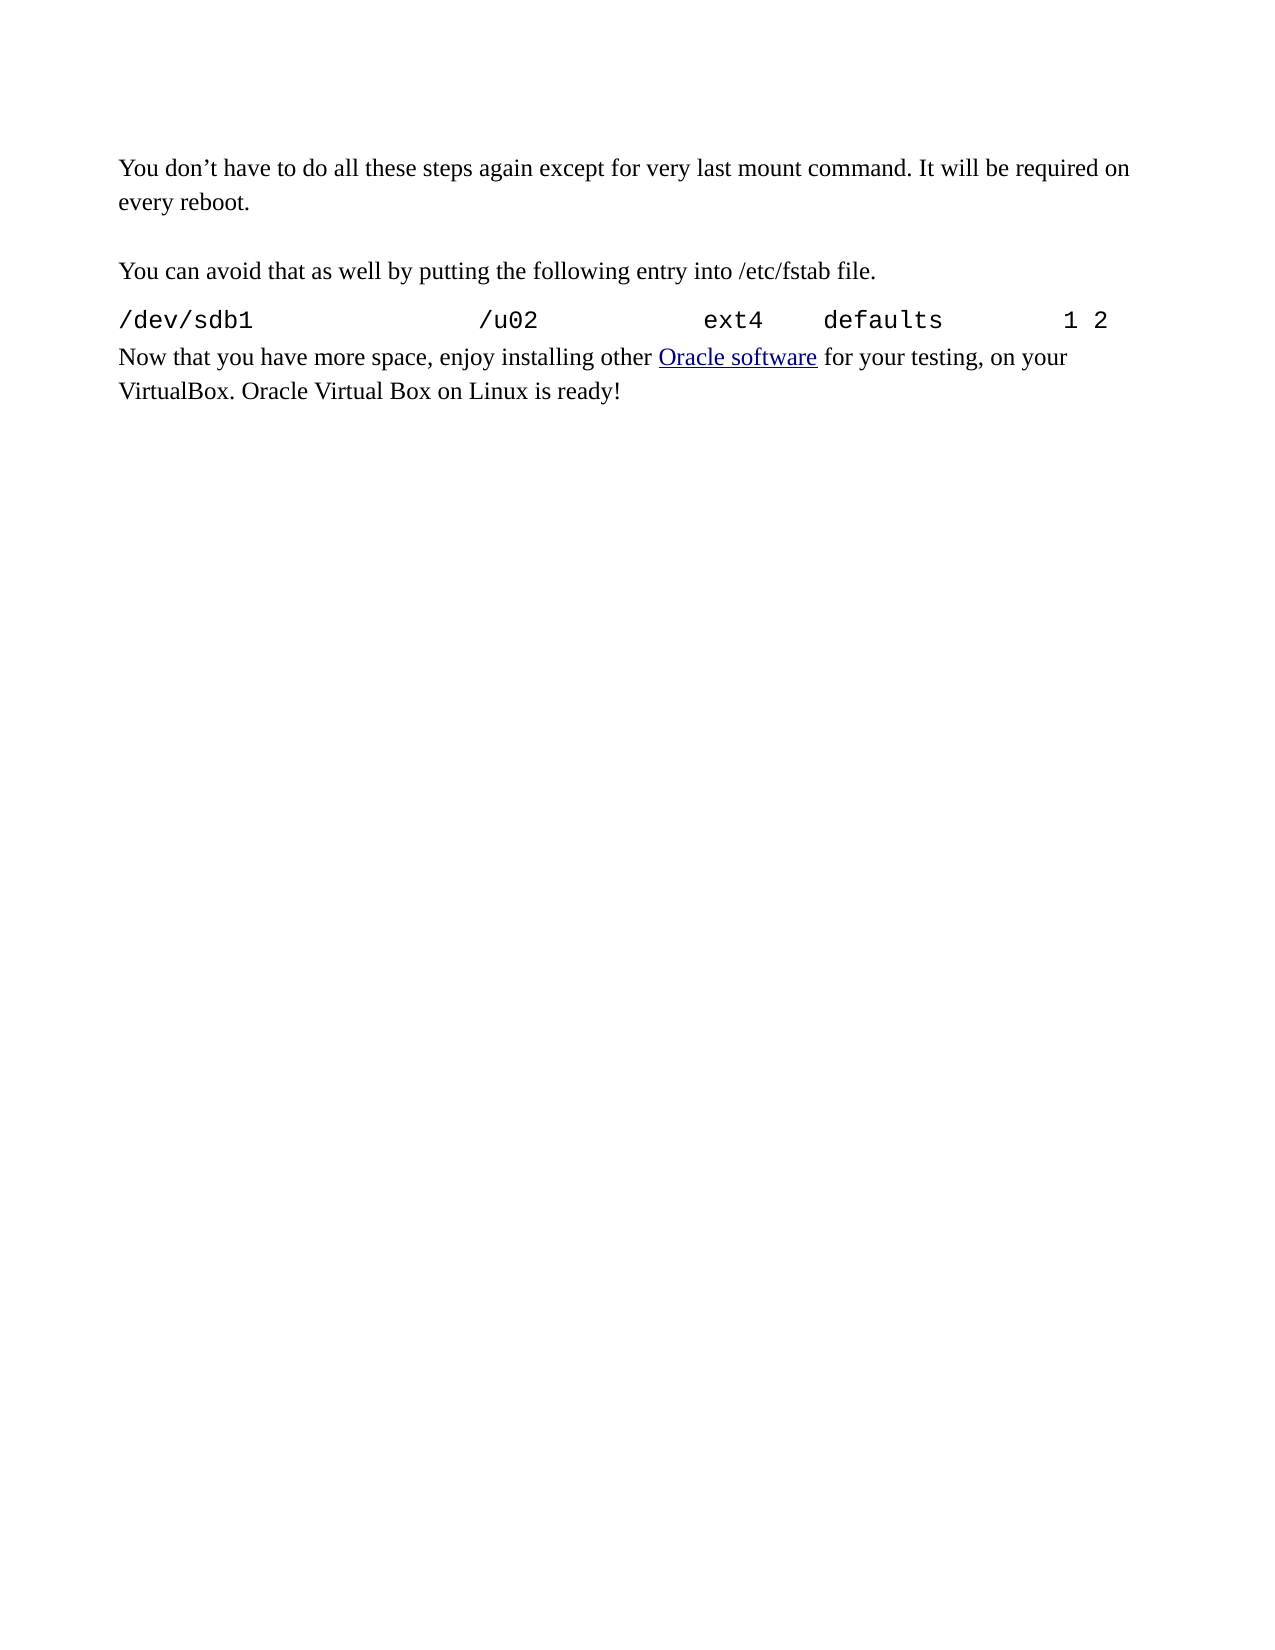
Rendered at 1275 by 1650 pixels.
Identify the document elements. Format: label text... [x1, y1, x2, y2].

text You don’t have to do all these steps again except for very last mount command. It will be required on every reboot. You can avoid that as well by putting the following entry into /etc/fstab file. [118, 118, 1157, 285]
text /dev/sdb1 /u02 ext4 defaults 1 2 Now that you have more space, enjoy installing other Oracle software for your testing, on your VirtualBox. Oracle Virtual Box on Linux is ready! [118, 305, 1157, 405]
